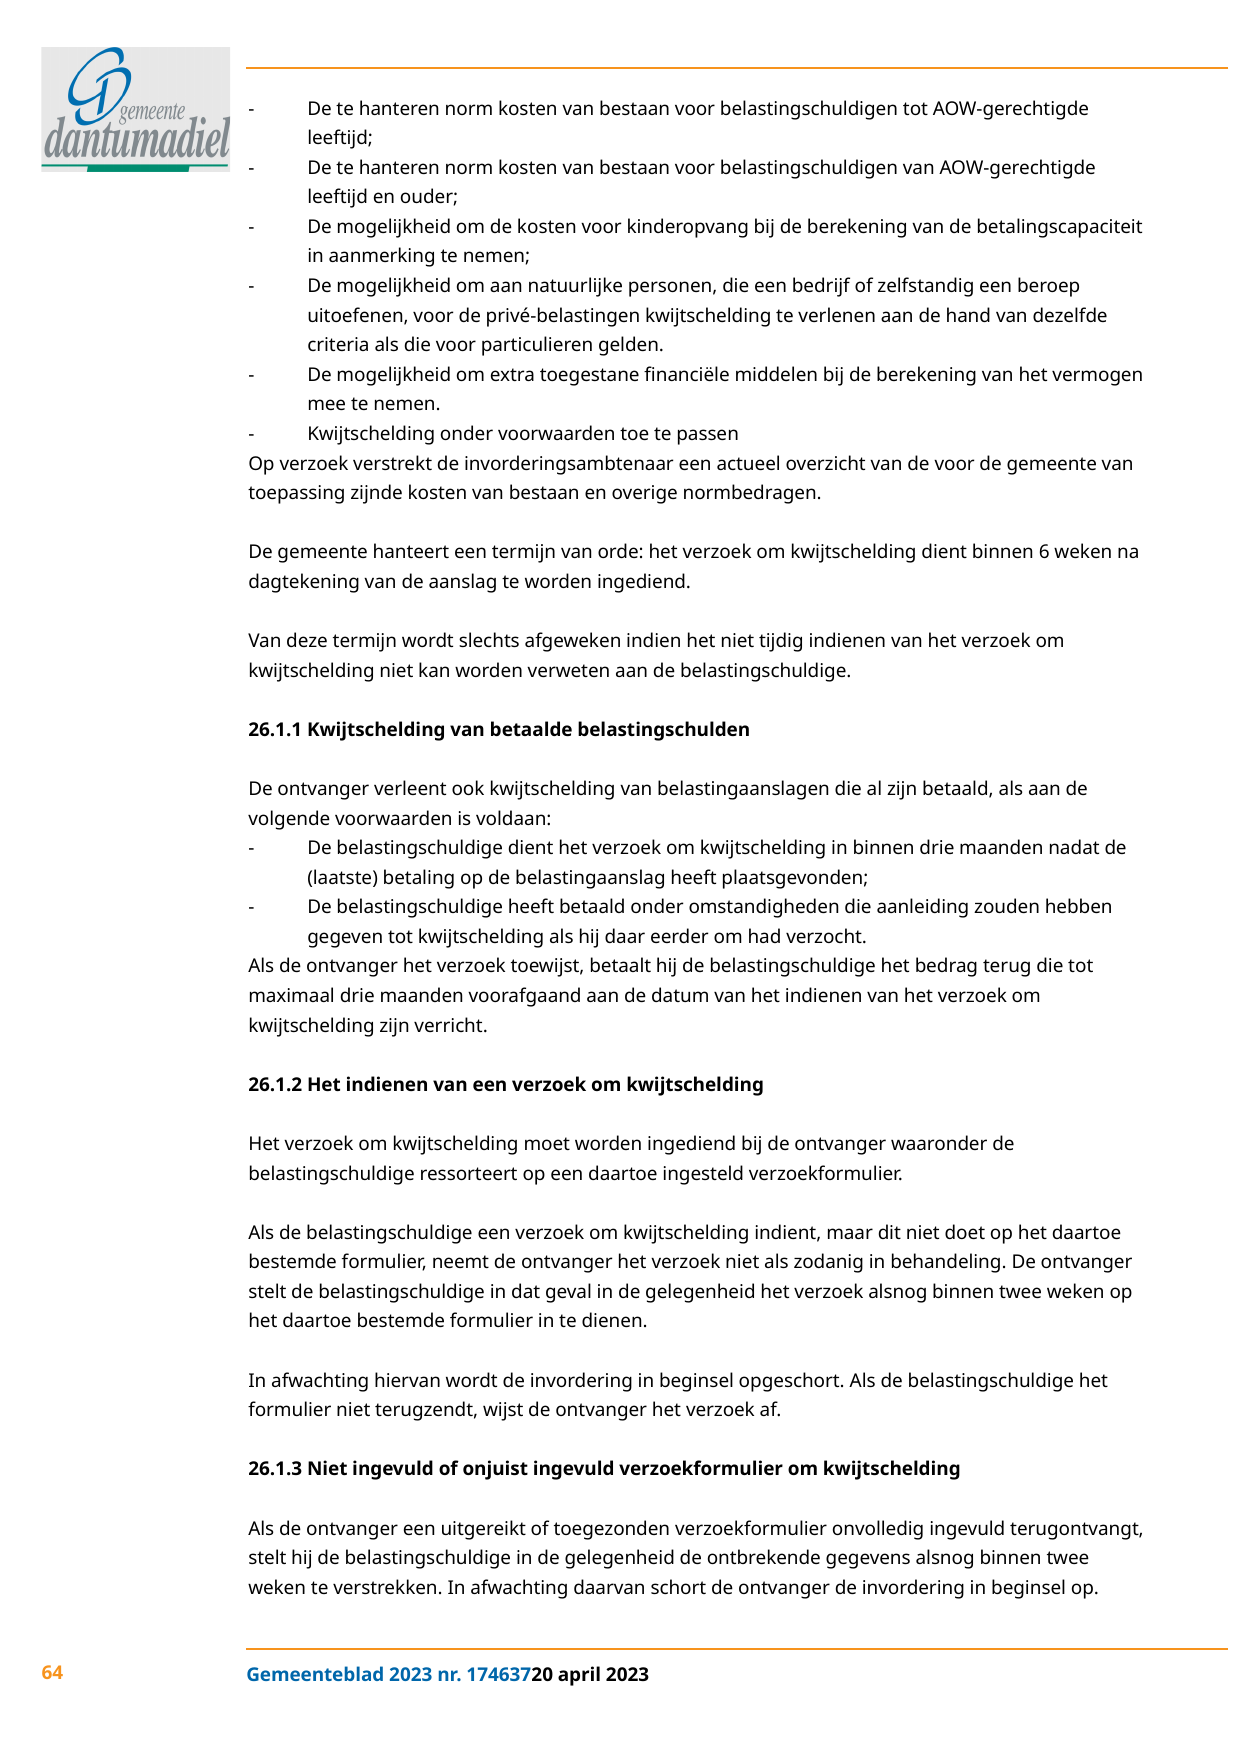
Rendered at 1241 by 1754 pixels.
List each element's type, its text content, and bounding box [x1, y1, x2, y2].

text Het verzoek om kwijtschelding moet worden ingediend bij de ontvanger waaronder de belastingschuldige ressorteert op een daartoe ingesteld verzoekformulier. [248, 1130, 1152, 1186]
list De belastingschuldige heeft betaald onder omstandigheden die aanleiding zouden hebben gegeven tot kwijtschelding als hij daar eerder om had verzocht. [248, 893, 1152, 949]
text 26.1.3 Niet ingevuld of onjuist ingevuld verzoekformulier om kwijtschelding [248, 1456, 1152, 1481]
text 26.1.2 Het indienen van een verzoek om kwijtschelding [248, 1071, 1152, 1097]
list De mogelijkheid om extra toegestane financiële middelen bij de berekening van het vermogen mee te nemen. [248, 361, 1152, 416]
list De mogelijkheid om de kosten voor kinderopvang bij de berekening van de betalingscapaciteit in aanmerking te nemen; [248, 213, 1152, 268]
text Als de belastingschuldige een verzoek om kwijtschelding indient, maar dit niet doet op het daartoe bestemde formulier, neemt de ontvanger het verzoek niet als zodanig in behandeling. De ontvanger stelt de belastingschuldige in dat geval in de gelegenheid het verzoek alsnog binnen twee weken op het daartoe bestemde formulier in te dienen. [248, 1219, 1152, 1333]
text De ontvanger verleent ook kwijtschelding van belastingaanslagen die al zijn betaald, als aan de volgende voorwaarden is voldaan: [248, 775, 1152, 831]
list De te hanteren norm kosten van bestaan voor belastingschuldigen van AOW-gerechtigde leeftijd en ouder; [248, 154, 1152, 209]
list Kwijtschelding onder voorwaarden toe te passen [248, 420, 1152, 446]
text Als de ontvanger het verzoek toewijst, betaalt hij de belastingschuldige het bedrag terug die tot maximaal drie maanden voorafgaand aan de datum van het indienen van het verzoek om kwijtschelding zijn verricht. [248, 953, 1152, 1038]
text Als de ontvanger een uitgereikt of toegezonden verzoekformulier onvolledig ingevuld terugontvangt, stelt hij de belastingschuldige in de gelegenheid de ontbrekende gegevens alsnog binnen twee weken te verstrekken. In afwachting daarvan schort de ontvanger de invordering in beginsel op. [248, 1515, 1152, 1600]
picture [41, 47, 231, 172]
list De mogelijkheid om aan natuurlijke personen, die een bedrijf of zelfstandig een beroep uitoefenen, voor de privé-belastingen kwijtschelding te verlenen aan de hand van dezelfde criteria als die voor particulieren gelden. [248, 272, 1152, 357]
text De gemeente hanteert een termijn van orde: het verzoek om kwijtschelding dient binnen 6 weken na dagtekening van de aanslag te worden ingediend. [248, 538, 1152, 594]
text Van deze termijn wordt slechts afgeweken indien het niet tijdig indienen van het verzoek om kwijtschelding niet kan worden verweten aan de belastingschuldige. [248, 627, 1152, 683]
list De te hanteren norm kosten van bestaan voor belastingschuldigen tot AOW-gerechtigde leeftijd; [248, 95, 1152, 150]
text In afwachting hiervan wordt de invordering in beginsel opgeschort. Als de belastingschuldige het formulier niet terugzendt, wijst de ontvanger het verzoek af. [248, 1367, 1152, 1422]
text Op verzoek verstrekt de invorderingsambtenaar een actueel overzicht van de voor de gemeente van toepassing zijnde kosten van bestaan en overige normbedragen. [248, 450, 1152, 505]
list De belastingschuldige dient het verzoek om kwijtschelding in binnen drie maanden nadat de (laatste) betaling op de belastingaanslag heeft plaatsgevonden; [248, 834, 1152, 890]
text 26.1.1 Kwijtschelding van betaalde belastingschulden [248, 716, 1152, 742]
